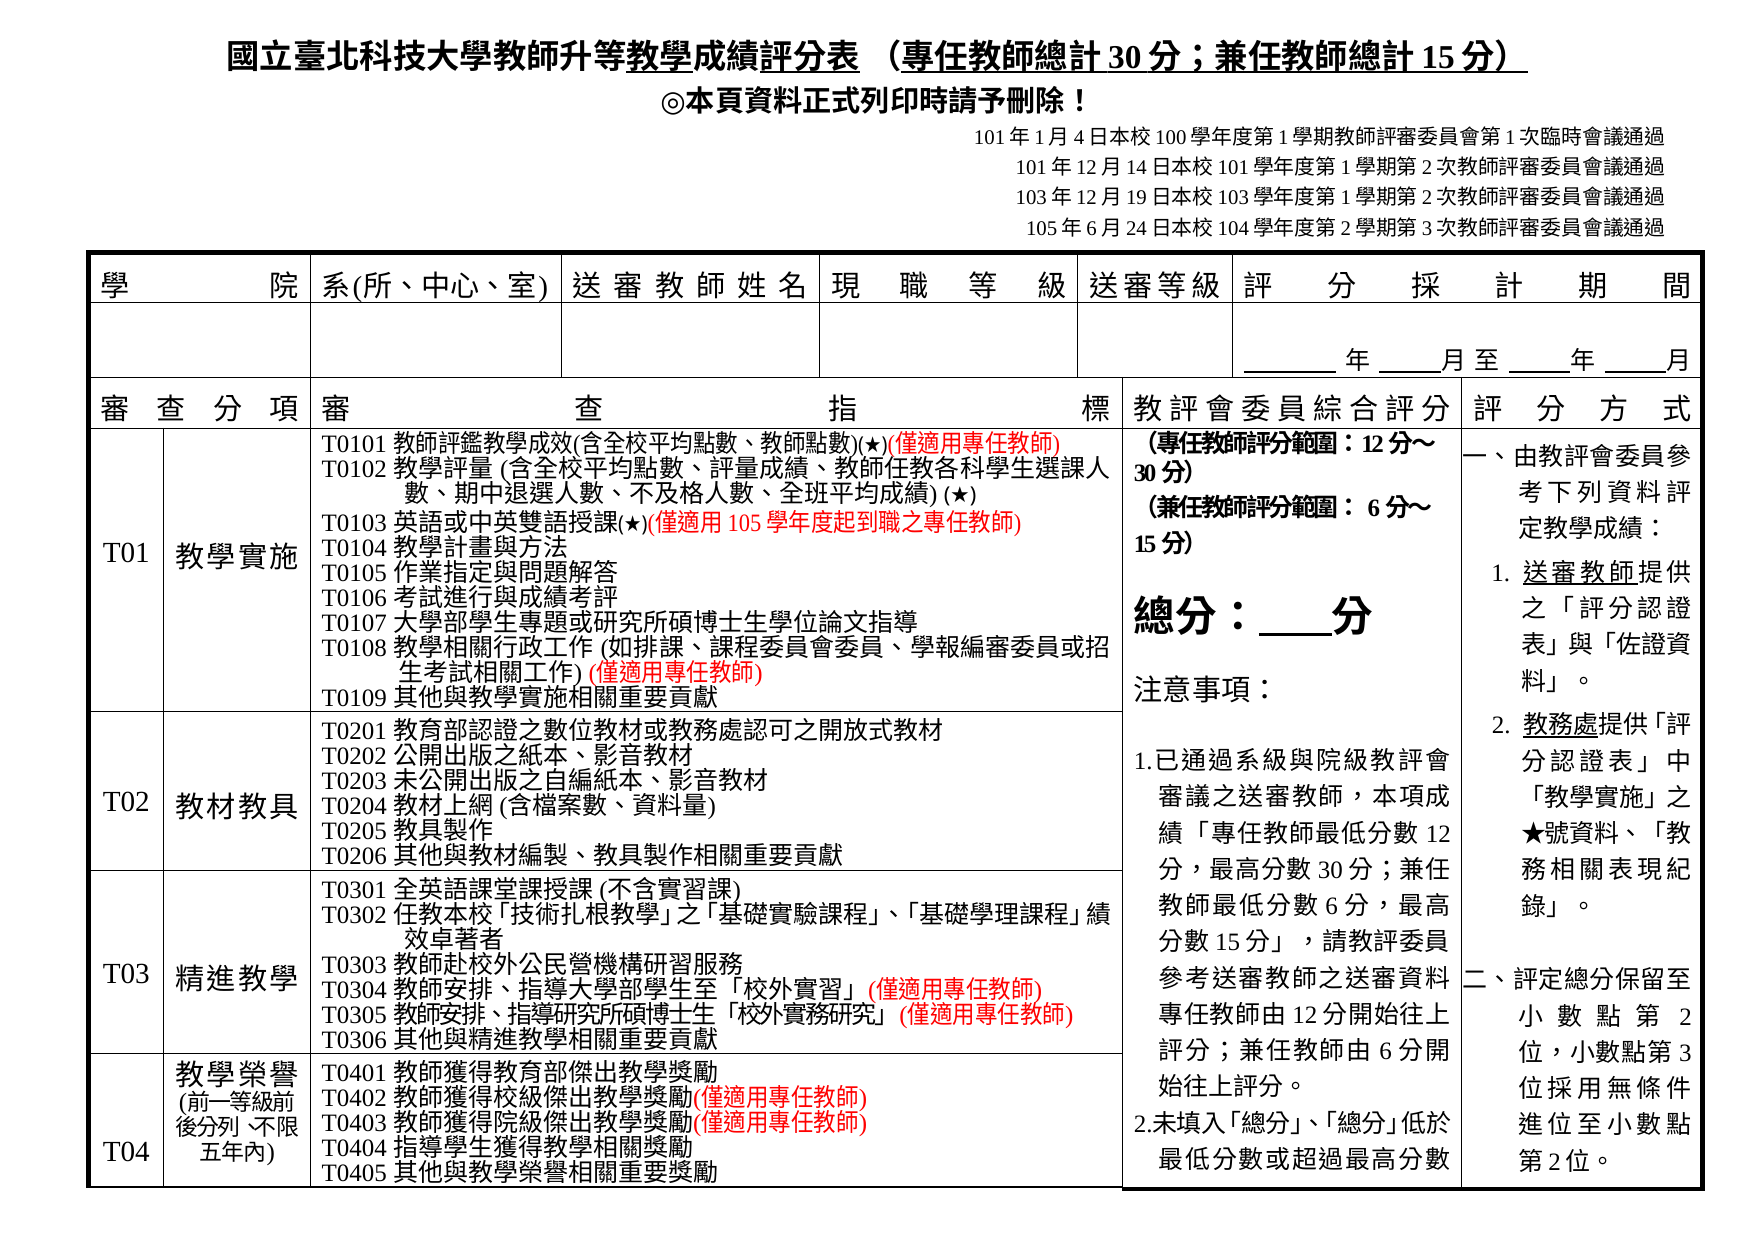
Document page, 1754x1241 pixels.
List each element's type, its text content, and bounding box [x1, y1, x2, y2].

table_cell 教材教具 [164, 712, 310, 869]
table_cell 教學實施 [164, 429, 310, 711]
table_cell 教學榮譽 (前一等級前後分列、不限五年內) [164, 1054, 310, 1186]
table_header 送審等級 [1078, 255, 1232, 302]
table_cell [820, 303, 1077, 377]
table_header 學院 [91, 255, 310, 302]
table_cell [311, 303, 561, 377]
table_cell 審查分項 [91, 378, 310, 428]
table_cell T0101 教師評鑑教學成效(含全校平均點數、教師點數)(★)(僅適用專任教師) T0102 教學評量 (含全校平均點數、評量成績、教師任教各科學生選課人數、期中退選人數、不及格人數、全班平均成績) (★) T0103 英語或中英雙語授課(★)(僅適用105學年度起到職之專任教師) T0104 教學計畫與方法 T0105 作業指定與問題解答 T0106 考試進行與成績考評 T0107 大學部學生專題或研究所碩博士生學位論文指導 T0108 教學相關行政工作 (如排課、課程委員會委員、學報編審委員或招生考試相關工作) (僅適用專任教師) T0109 其他與教學實施相關重要貢獻 [311, 429, 1122, 711]
text 101年12月14日本校101學年度第1學期第2次教師評審委員會議通過 [89, 150, 1665, 181]
table_cell [562, 303, 819, 377]
table_cell 評分方式 [1462, 378, 1700, 428]
table_header 系(所、中心、室) [311, 255, 561, 302]
table_cell （專任教師評分範圍：12分～30分） （兼任教師評分範圍： 6分～15分） 總分： 分 注意事項： 1.已通過系級與院級教評會審議之送審教師，本項成績「專任教師最低分數12分，最高分數30分；兼任教師最低分數6分，最高分數15分」，請教評委員參考送審教師之送審資料專任教師由12分開始往上評分；兼任教師由6分開始往上評分。 2.未填入「總分」、「總分」低於最低分數或超過最高分數 [1123, 429, 1461, 1186]
table_header 送審教師姓名 [562, 255, 819, 302]
text 101年1月4日本校100學年度第1學期教師評審委員會第1次臨時會議通過 [89, 120, 1665, 150]
table_cell 一、由教評會委員參考下列資料評定教學成績： 送審教師提供之「評分認證表」與「佐證資料」。 教務處提供「評分認證表」中「教學實施」之★號資料、「教務相關表現紀錄」。 二、評定總分保留至小數點第2 位，小數點第3位採用無條件進位至小數點第2位。 [1462, 429, 1700, 1186]
table_cell 精進教學 [164, 871, 310, 1053]
table_cell [91, 303, 310, 377]
text 國立臺北科技大學教師升等教學成績評分表 （專任教師總計30分；兼任教師總計15分） [89, 29, 1665, 78]
table_cell T02 [91, 712, 163, 869]
table_cell T0401 教師獲得教育部傑出教學獎勵 T0402 教師獲得校級傑出教學獎勵(僅適用專任教師) T0403 教師獲得院級傑出教學獎勵(僅適用專任教師) T0404 指導學生獲得教學相關獎勵 T0405 其他與教學榮譽相關重要獎勵 [311, 1054, 1122, 1186]
text ◎本頁資料正式列印時請予刪除！ [89, 78, 1665, 120]
table_cell T0301 全英語課堂課授課 (不含實習課) T0302 任教本校「技術扎根教學」之「基礎實驗課程」、「基礎學理課程」績效卓著者 T0303 教師赴校外公民營機構研習服務 T0304 教師安排、指導大學部學生至「校外實習」(僅適用專任教師) T0305 教師安排、指導研究所碩博士生「校外實務研究」(僅適用專任教師) T0306 其他與精進教學相關重要貢獻 [311, 871, 1122, 1053]
table_header 現職等級 [820, 255, 1077, 302]
table_cell [1078, 303, 1232, 377]
table_header 評分採計期間 [1233, 255, 1700, 302]
table_cell 審查指標 [311, 378, 1122, 428]
text 105年6月24日本校104學年度第2學期第3次教師評審委員會議通過 [89, 211, 1665, 241]
table_cell 年 月至 年 月 [1233, 303, 1700, 377]
table_cell T01 [91, 429, 163, 711]
table_cell T04 [91, 1054, 163, 1186]
table_cell T03 [91, 871, 163, 1053]
table_cell 教評會委員綜合評分 [1123, 378, 1461, 428]
table_cell T0201 教育部認證之數位教材或教務處認可之開放式教材 T0202 公開出版之紙本、影音教材 T0203 未公開出版之自編紙本、影音教材 T0204 教材上網 (含檔案數、資料量) T0205 教具製作 T0206 其他與教材編製、教具製作相關重要貢獻 [311, 712, 1122, 869]
text 103年12月19日本校103學年度第1學期第2次教師評審委員會議通過 [89, 181, 1665, 211]
